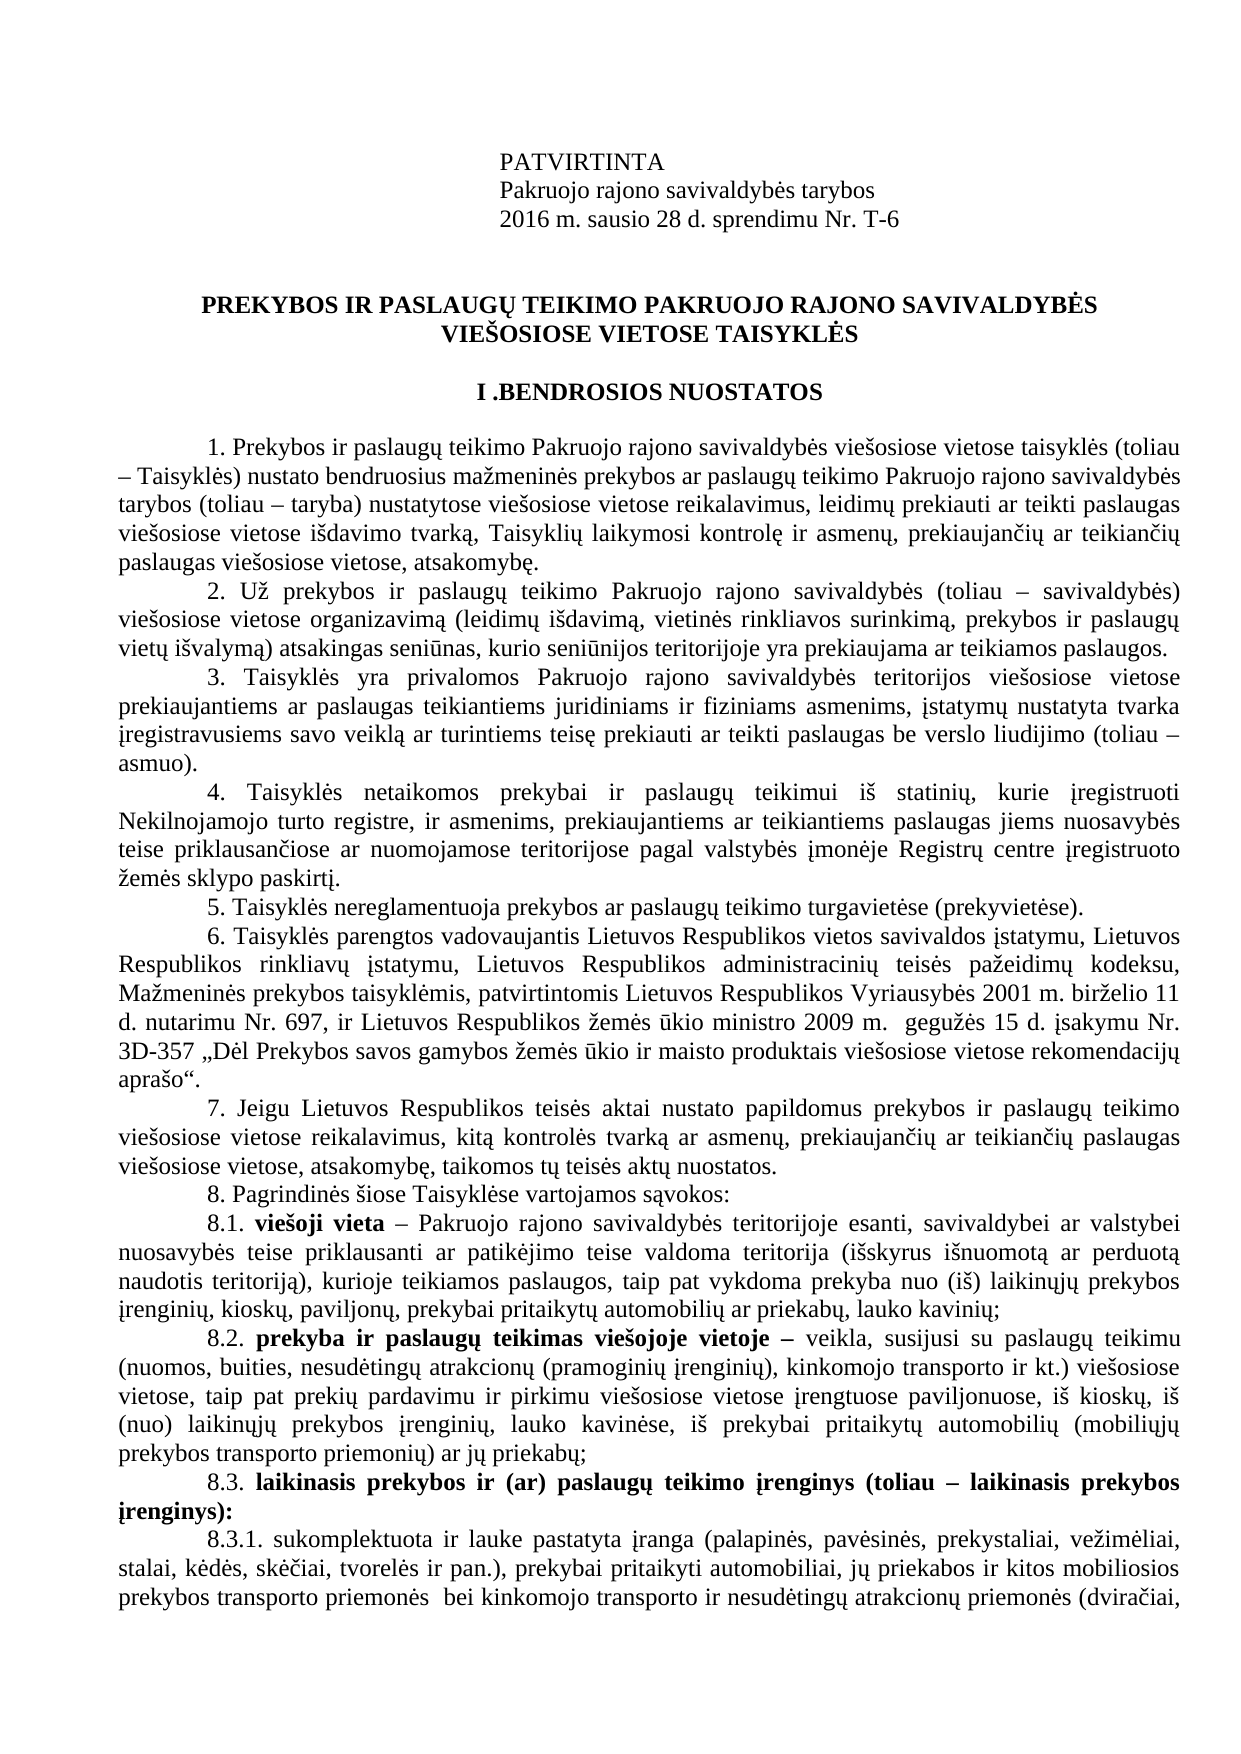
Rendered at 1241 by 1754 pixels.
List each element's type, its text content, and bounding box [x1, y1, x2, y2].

text 8. Pagrindinės šiose Taisyklėse vartojamos sąvokos: [118, 1179, 1181, 1208]
text 2016 m. sausio 28 d. sprendimu Nr. T-6 [118, 204, 1181, 233]
text PATVIRTINTA [118, 147, 1181, 176]
text 1. Prekybos ir paslaugų teikimo Pakruojo rajono savivaldybės viešosiose vietose taisyklės (toliau – Taisyklės) nustato bendruosius mažmeninės prekybos ar paslaugų teikimo Pakruojo rajono savivaldybės tarybos (toliau – taryba) nustatytose viešosiose vietose reikalavimus, leidimų prekiauti ar teikti paslaugas viešosiose vietose išdavimo tvarką, Taisyklių laikymosi kontrolę ir asmenų, prekiaujančių ar teikiančių paslaugas viešosiose vietose, atsakomybę. [118, 432, 1181, 576]
text PREKYBOS IR PASLAUGŲ TEIKIMO PAKRUOJO RAJONO SAVIVALDYBĖS VIEŠOSIOSE VIETOSE TAISYKLĖS [118, 291, 1181, 348]
text 3. Taisyklės yra privalomos Pakruojo rajono savivaldybės teritorijos viešosiose vietose prekiaujantiems ar paslaugas teikiantiems juridiniams ir fiziniams asmenims, įstatymų nustatyta tvarka įregistravusiems savo veiklą ar turintiems teisę prekiauti ar teikti paslaugas be verslo liudijimo (toliau – asmuo). [118, 662, 1181, 777]
text I .BENDROSIOS NUOSTATOS [118, 377, 1181, 406]
text 8.3.1. sukomplektuota ir lauke pastatyta įranga (palapinės, pavėsinės, prekystaliai, vežimėliai, stalai, kėdės, skėčiai, tvorelės ir pan.), prekybai pritaikyti automobiliai, jų priekabos ir kitos mobiliosios prekybos transporto priemonės bei kinkomojo transporto ir nesudėtingų atrakcionų priemonės (dviračiai, [118, 1524, 1181, 1611]
text 7. Jeigu Lietuvos Respublikos teisės aktai nustato papildomus prekybos ir paslaugų teikimo viešosiose vietose reikalavimus, kitą kontrolės tvarką ar asmenų, prekiaujančių ar teikiančių paslaugas viešosiose vietose, atsakomybę, taikomos tų teisės aktų nuostatos. [118, 1093, 1181, 1179]
text 5. Taisyklės nereglamentuoja prekybos ar paslaugų teikimo turgavietėse (prekyvietėse). [118, 892, 1181, 921]
text 6. Taisyklės parengtos vadovaujantis Lietuvos Respublikos vietos savivaldos įstatymu, Lietuvos Respublikos rinkliavų įstatymu, Lietuvos Respublikos administracinių teisės pažeidimų kodeksu, Mažmeninės prekybos taisyklėmis, patvirtintomis Lietuvos Respublikos Vyriausybės 2001 m. birželio 11 d. nutarimu Nr. 697, ir Lietuvos Respublikos žemės ūkio ministro 2009 m. gegužės 15 d. įsakymu Nr. 3D-357 „Dėl Prekybos savos gamybos žemės ūkio ir maisto produktais viešosiose vietose rekomendacijų aprašo“. [118, 921, 1181, 1093]
text 4. Taisyklės netaikomos prekybai ir paslaugų teikimui iš statinių, kurie įregistruoti Nekilnojamojo turto registre, ir asmenims, prekiaujantiems ar teikiantiems paslaugas jiems nuosavybės teise priklausančiose ar nuomojamose teritorijose pagal valstybės įmonėje Registrų centre įregistruoto žemės sklypo paskirtį. [118, 777, 1181, 892]
text 2. Už prekybos ir paslaugų teikimo Pakruojo rajono savivaldybės (toliau – savivaldybės) viešosiose vietose organizavimą (leidimų išdavimą, vietinės rinkliavos surinkimą, prekybos ir paslaugų vietų išvalymą) atsakingas seniūnas, kurio seniūnijos teritorijoje yra prekiaujama ar teikiamos paslaugos. [118, 576, 1181, 662]
text 8.1. viešoji vieta – Pakruojo rajono savivaldybės teritorijoje esanti, savivaldybei ar valstybei nuosavybės teise priklausanti ar patikėjimo teise valdoma teritorija (išskyrus išnuomotą ar perduotą naudotis teritoriją), kurioje teikiamos paslaugos, taip pat vykdoma prekyba nuo (iš) laikinųjų prekybos įrenginių, kioskų, paviljonų, prekybai pritaikytų automobilių ar priekabų, lauko kavinių; [118, 1208, 1181, 1323]
text 8.2. prekyba ir paslaugų teikimas viešojoje vietoje – veikla, susijusi su paslaugų teikimu (nuomos, buities, nesudėtingų atrakcionų (pramoginių įrenginių), kinkomojo transporto ir kt.) viešosiose vietose, taip pat prekių pardavimu ir pirkimu viešosiose vietose įrengtuose paviljonuose, iš kioskų, iš (nuo) laikinųjų prekybos įrenginių, lauko kavinėse, iš prekybai pritaikytų automobilių (mobiliųjų prekybos transporto priemonių) ar jų priekabų; [118, 1323, 1181, 1467]
text 8.3. laikinasis prekybos ir (ar) paslaugų teikimo įrenginys (toliau – laikinasis prekybos įrenginys): [118, 1467, 1181, 1524]
text Pakruojo rajono savivaldybės tarybos [118, 176, 1181, 204]
